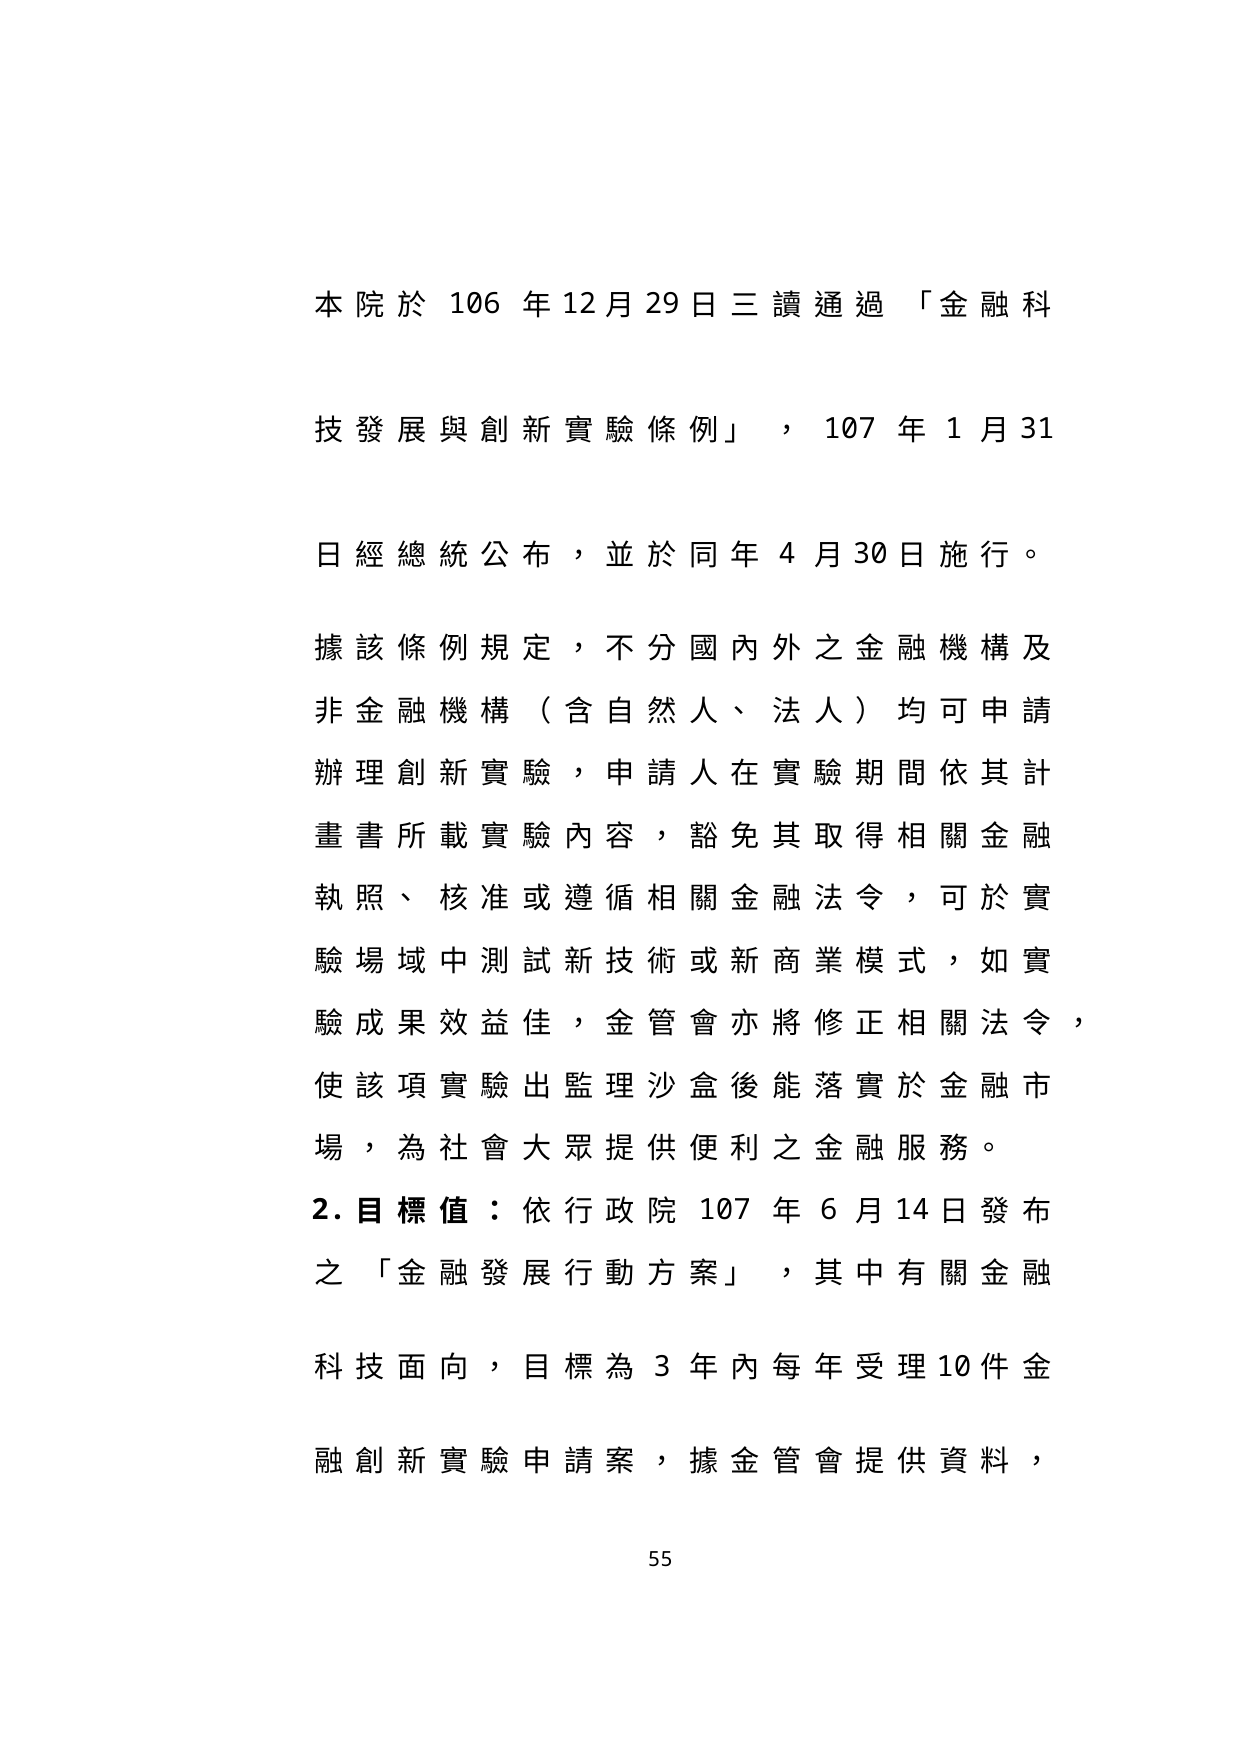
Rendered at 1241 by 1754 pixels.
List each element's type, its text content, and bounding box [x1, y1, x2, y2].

text 2.目標值：依行政院107年6月14日發布之「金融發展行動方案」，其中有關金融科技面向，目標為3年內每年受理10件金融創新實驗申請案，據金管會提供資料， [271, 1167, 1058, 1479]
text 1.以專法方式推動金融監理沙盒：為推動金融科技創新，建立安全之創新實驗環境，本院於106年12月29日三讀通過「金融科技發展與創新實驗條例」，107年1月31日經總統公布，並於同年4月30日施行。據該條例規定，不分國內外之金融機構及非金融機構（含自然人、法人）均可申請辦理創新實驗，申請人在實驗期間依其計畫書所載實驗內容，豁免其取得相關金融執照、核准或遵循相關金融法令，可於實驗場域中測試新技術或新商業模式，如實驗成果效益佳，金管會亦將修正相關法令，使該項實驗出監理沙盒後能落實於金融市場，為社會大眾提供便利之金融服務。 [271, 229, 1058, 1167]
